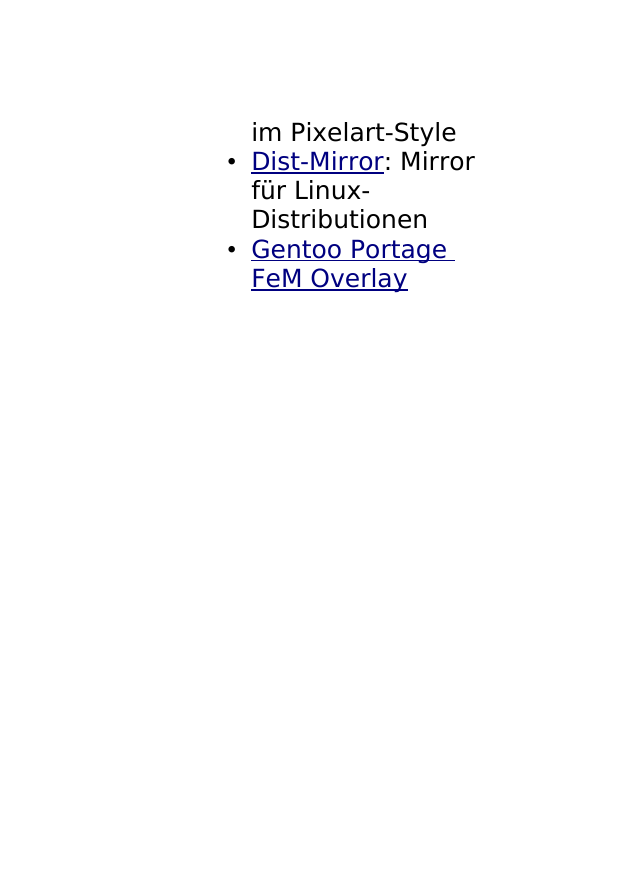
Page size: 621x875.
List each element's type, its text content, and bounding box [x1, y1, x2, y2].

list Gentoo Portage FeM Overlay [236, 235, 502, 293]
list Dist-Mirror: Mirror für Linux-Distributionen [236, 147, 502, 235]
list im Pixelart-Style [236, 118, 502, 147]
